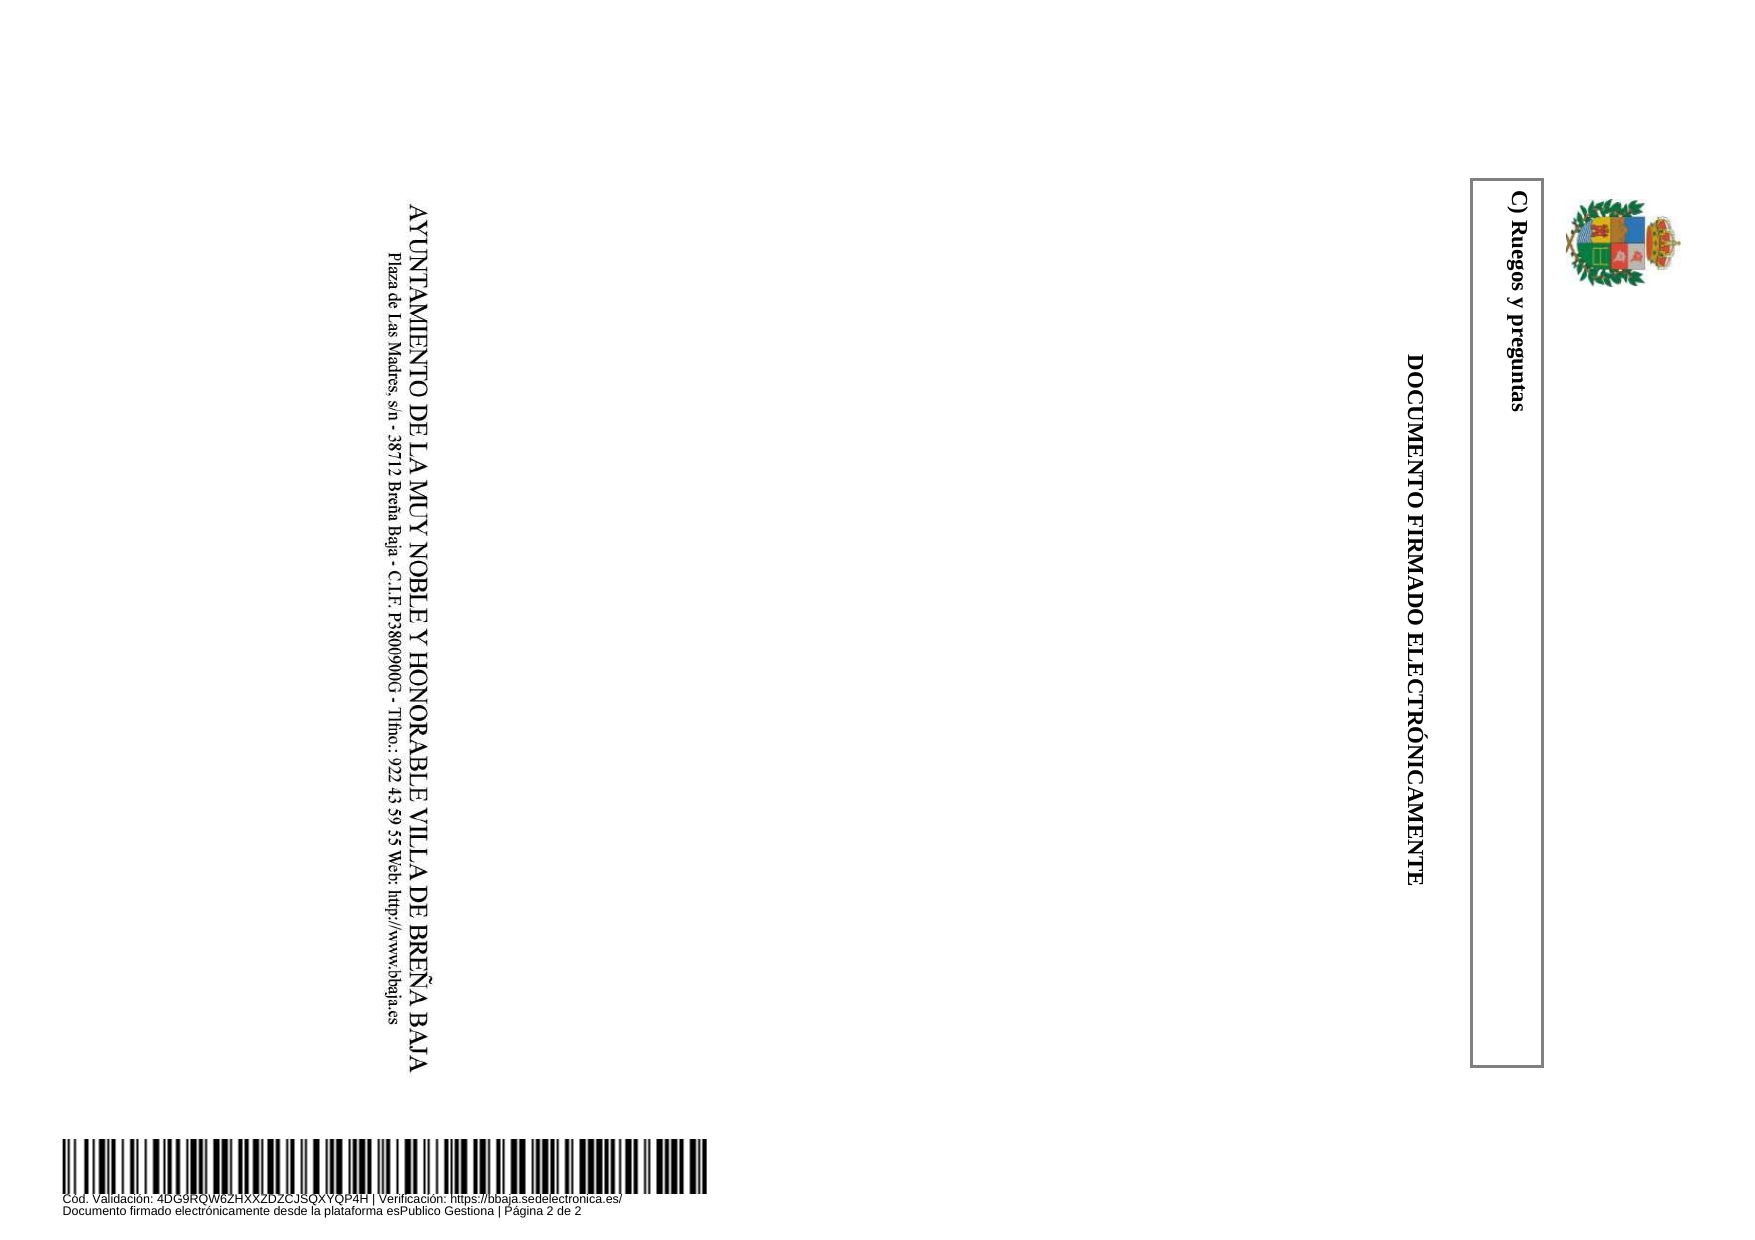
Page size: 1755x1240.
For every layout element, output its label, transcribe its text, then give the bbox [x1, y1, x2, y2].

text C) Ruegos y preguntas [1507, 190, 1533, 1065]
picture [382, 199, 436, 1077]
picture [62, 1139, 707, 1194]
picture [1565, 199, 1681, 287]
text DOCUMENTO FIRMADO ELECTRÓNICAMENTE [1403, 354, 1429, 888]
text [62, 1132, 669, 1139]
text Cód. Validación: 4DG9RQW6ZHXXZDZCJSQXYQP4H | Verificación: https://bbaja.sedelectronica.es/ Documento firmado electrónicamente desde la plataforma esPublico Gestiona | Página 2 de 2 [62, 1194, 669, 1218]
